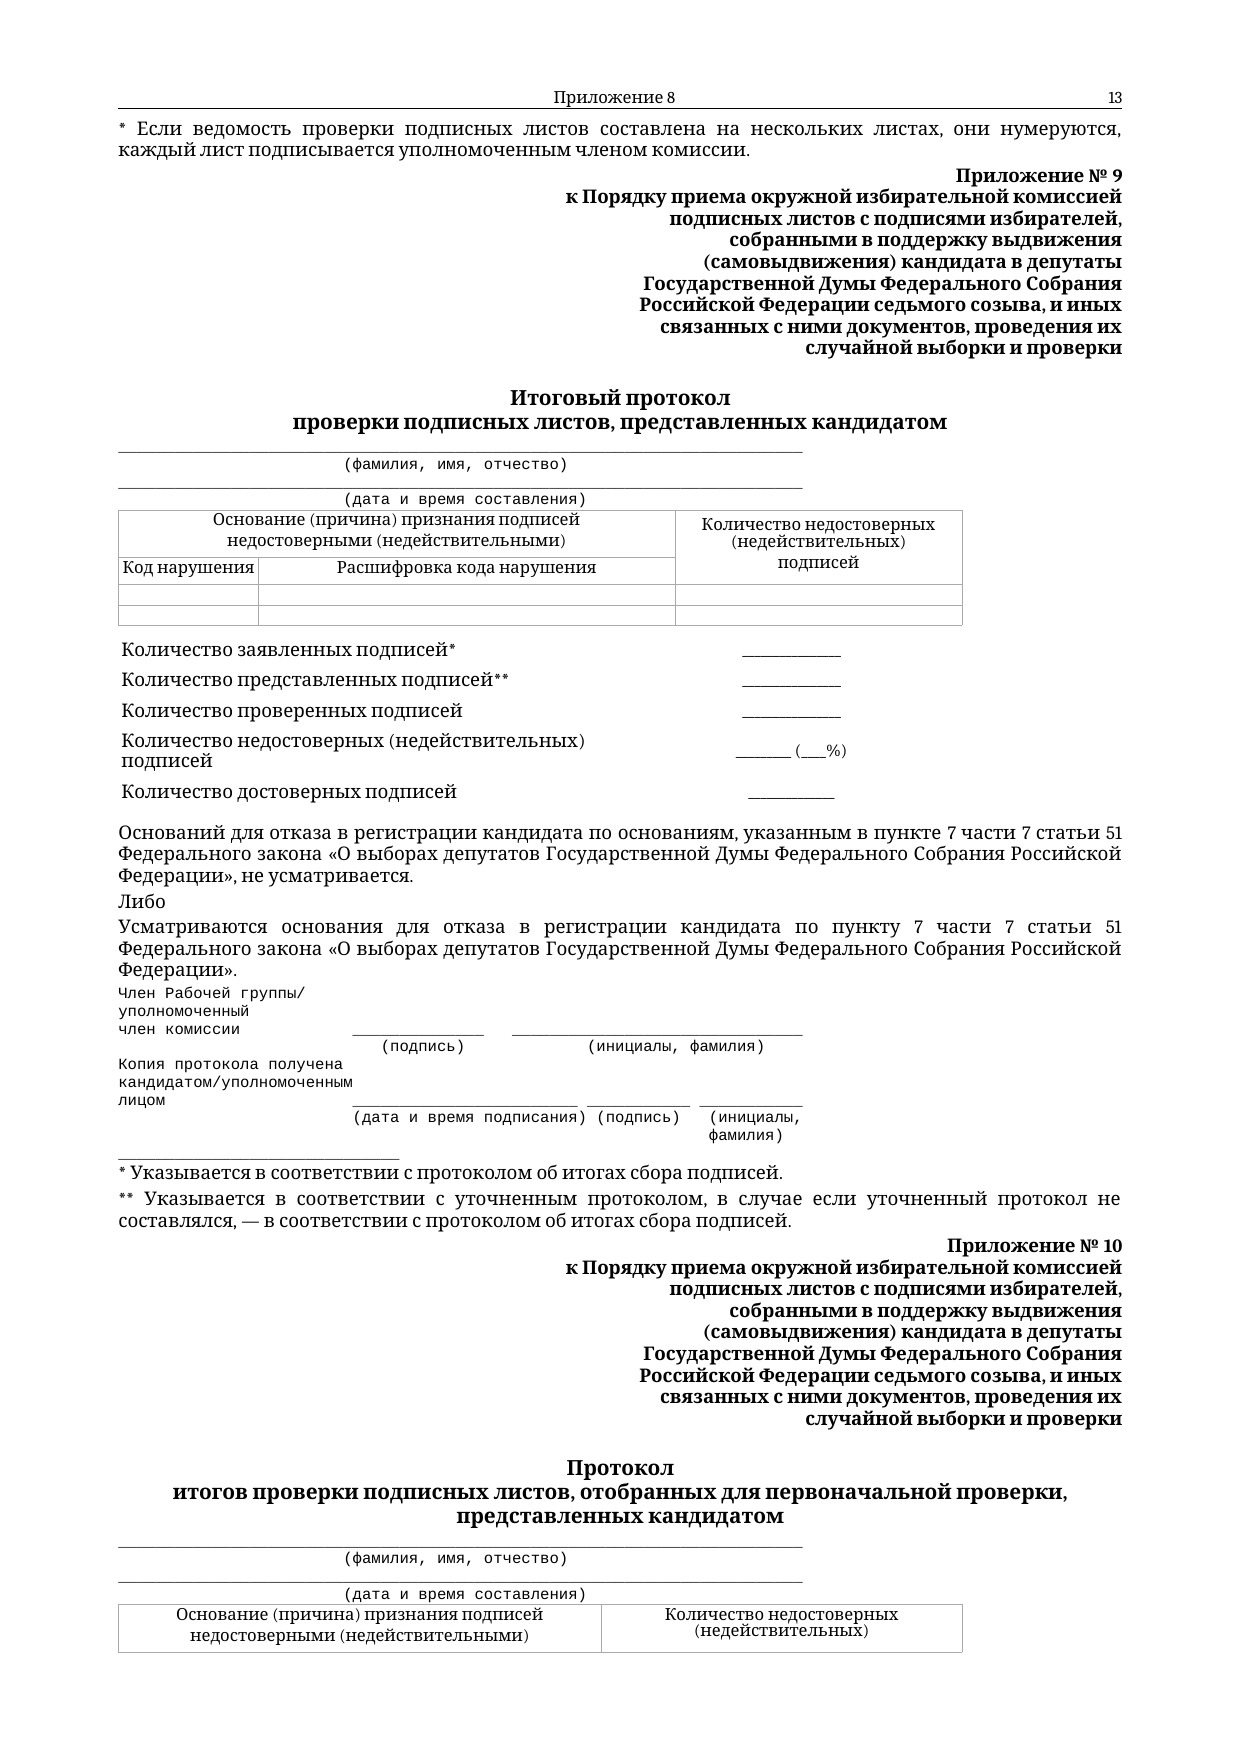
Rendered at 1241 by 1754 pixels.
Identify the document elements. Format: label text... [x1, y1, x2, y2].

table_cell Количество проверенных подписей [118, 698, 621, 728]
text Усматриваются основания для отказа в регистрации кандидата по пункту 7 части 7 статьи 51 Федерального закона «О выборах депутатов Государственной Думы Федерального Собрания Российской Федерации». [118, 917, 1122, 982]
text ______________________________ [118, 1145, 1122, 1163]
table_cell [676, 606, 962, 625]
text _________________________________________________________________________ [118, 1568, 1122, 1586]
text _________________________________________________________________________ [118, 1533, 1122, 1551]
text (подпись) (инициалы, фамилия) [118, 1039, 1122, 1057]
table_header Количество заявленных подписей* [118, 637, 621, 668]
table_header Основание (причина) признания подписей недостоверными (недействительными) [119, 511, 675, 557]
text Член Рабочей группы/ [118, 986, 1122, 1003]
text _________________________________________________________________________ [118, 474, 1122, 492]
table_cell ______________ [621, 780, 962, 810]
table_cell Количество достоверных подписей [118, 780, 621, 810]
text (дата и время составления) [118, 492, 1122, 509]
text кандидатом/уполномоченным [118, 1074, 1122, 1092]
table_cell Количество представленных подписей** [118, 668, 621, 698]
text ** Указывается в соответствии с уточненным протоколом, в случае если уточненный протокол не составлялся, — в соответствии с протоколом об итогах сбора подписей. [118, 1188, 1122, 1232]
text уполномоченный [118, 1003, 1122, 1021]
text (фамилия, имя, отчество) [118, 456, 1122, 474]
text Либо [118, 891, 1122, 913]
text (фамилия, имя, отчество) [118, 1551, 1122, 1568]
table_header Количество недостоверных (недействительных) подписей [676, 511, 962, 584]
table_cell [259, 606, 675, 625]
table_cell [119, 585, 258, 604]
table_cell Код нарушения [119, 558, 258, 584]
table_cell Количество недостоверных (недействительных) подписей [118, 729, 621, 779]
text Копия протокола получена [118, 1057, 1122, 1074]
text * Указывается в соответствии с протоколом об итогах сбора подписей. [118, 1163, 1122, 1184]
table_header ________________ [621, 637, 962, 668]
text член комиссии ______________ _______________________________ [118, 1021, 1122, 1039]
table_cell _________ (____%) [621, 729, 962, 779]
text Приложение № 10 к Порядку приема окружной избирательной комиссией подписных листов с подписями избирателей, собранными в поддержку выдвижения (самовыдвижения) кандидата в депутаты Государственной Думы Федерального Собрания Российской Федерации седьмого созыва, и иных связанных с ними документов, проведения их случайной выборки и проверки [118, 1236, 1122, 1430]
text * Если ведомость проверки подписных листов составлена на нескольких листах, они нумеруются, каждый лист подписывается уполномоченным членом комиссии. [118, 118, 1122, 161]
table_cell [119, 606, 258, 625]
text (дата и время подписания) (подпись) (инициалы, [118, 1110, 1122, 1127]
text Приложение № 9 к Порядку приема окружной избирательной комиссией подписных листов с подписями избирателей, собранными в поддержку выдвижения (самовыдвижения) кандидата в депутаты Государственной Думы Федерального Собрания Российской Федерации седьмого созыва, и иных связанных с ними документов, проведения их случайной выборки и проверки [118, 165, 1122, 359]
table_cell ________________ [621, 668, 962, 698]
table_header Основание (причина) признания подписей недостоверными (недействительными) [119, 1605, 601, 1652]
table_cell [676, 585, 962, 604]
table_header Количество недостоверных (недействительных) [602, 1605, 962, 1652]
text фамилия) [118, 1127, 1122, 1145]
text _________________________________________________________________________ [118, 439, 1122, 456]
subtitle Протокол итогов проверки подписных листов, отобранных для первоначальной проверки, представленных кандидатом [118, 1457, 1122, 1529]
table_cell Расшифровка кода нарушения [259, 558, 675, 584]
text Оснований для отказа в регистрации кандидата по основаниям, указанным в пункте 7 части 7 статьи 51 Федерального закона «О выборах депутатов Государственной Думы Федерального Собрания Российской Федерации», не усматривается. [118, 822, 1122, 887]
text (дата и время составления) [118, 1586, 1122, 1604]
table_cell ________________ [621, 698, 962, 728]
table_cell [259, 585, 675, 604]
subtitle Итоговый протокол проверки подписных листов, представленных кандидатом [118, 387, 1122, 434]
text лицом ________________________ ___________ ___________ [118, 1092, 1122, 1110]
